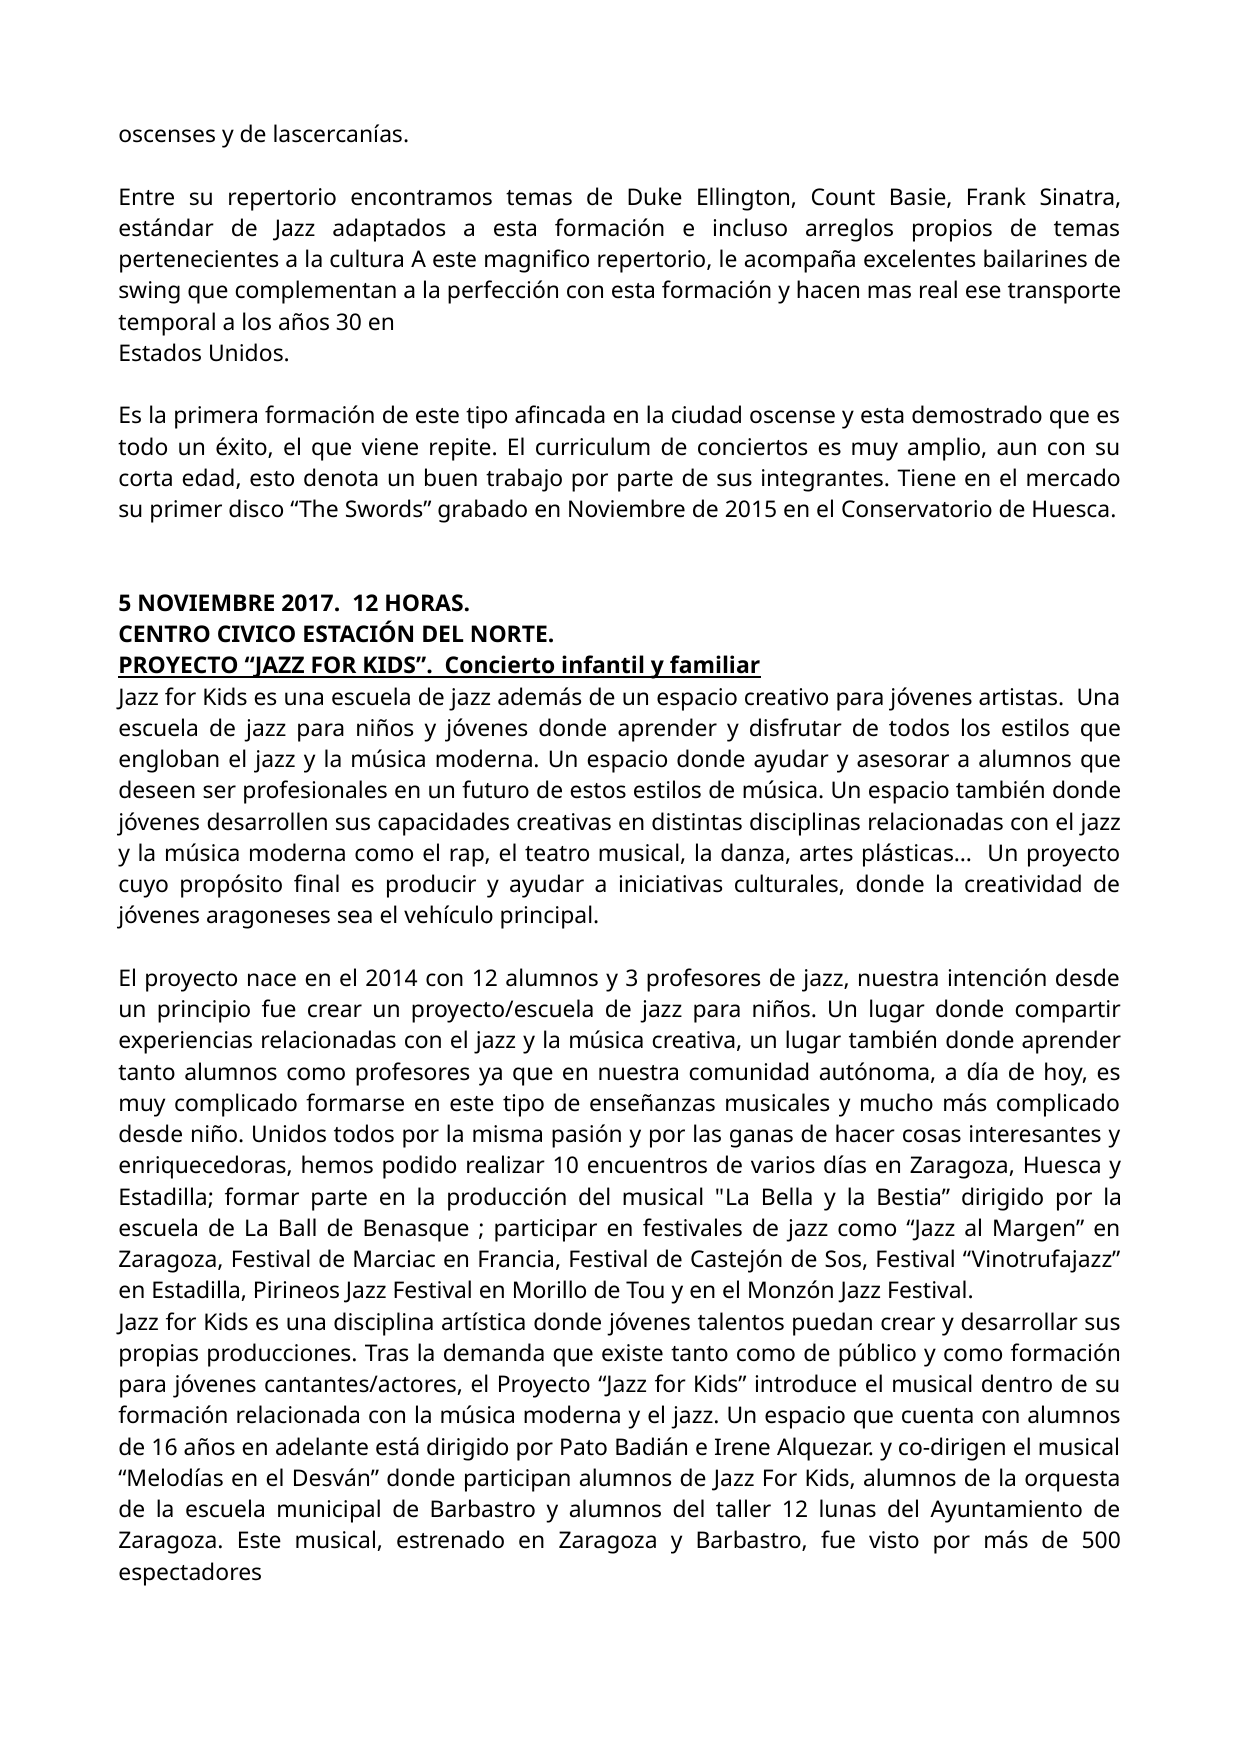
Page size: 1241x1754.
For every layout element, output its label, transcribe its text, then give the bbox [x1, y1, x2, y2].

text PROYECTO “JAZZ FOR KIDS”. Concierto infantil y familiar [118, 649, 1122, 681]
text oscenses y de lascercanías. [118, 118, 1122, 149]
text CENTRO CIVICO ESTACIÓN DEL NORTE. [118, 618, 1122, 649]
text Jazz for Kids es una disciplina artística donde jóvenes talentos puedan crear y desarrollar sus propias producciones. Tras la demanda que existe tanto como de público y como formación para jóvenes cantantes/actores, el Proyecto “Jazz for Kids” introduce el musical dentro de su formación relacionada con la música moderna y el jazz. Un espacio que cuenta con alumnos de 16 años en adelante está dirigido por Pato Badián e Irene Alquezar. y co-dirigen el musical “Melodías en el Desván” donde participan alumnos de Jazz For Kids, alumnos de la orquesta de la escuela municipal de Barbastro y alumnos del taller 12 lunas del Ayuntamiento de Zaragoza. Este musical, estrenado en Zaragoza y Barbastro, fue visto por más de 500 espectadores [118, 1306, 1122, 1587]
text El proyecto nace en el 2014 con 12 alumnos y 3 profesores de jazz, nuestra intención desde un principio fue crear un proyecto/escuela de jazz para niños. Un lugar donde compartir experiencias relacionadas con el jazz y la música creativa, un lugar también donde aprender tanto alumnos como profesores ya que en nuestra comunidad autónoma, a día de hoy, es muy complicado formarse en este tipo de enseñanzas musicales y mucho más complicado desde niño. Unidos todos por la misma pasión y por las ganas de hacer cosas interesantes y enriquecedoras, hemos podido realizar 10 encuentros de varios días en Zaragoza, Huesca y Estadilla; formar parte en la producción del musical "La Bella y la Bestia” dirigido por la escuela de La Ball de Benasque ; participar en festivales de jazz como “Jazz al Margen” en Zaragoza, Festival de Marciac en Francia, Festival de Castejón de Sos, Festival “Vinotrufajazz” en Estadilla, Pirineos Jazz Festival en Morillo de Tou y en el Monzón Jazz Festival. [118, 962, 1122, 1306]
text Entre su repertorio encontramos temas de Duke Ellington, Count Basie, Frank Sinatra, estándar de Jazz adaptados a esta formación e incluso arreglos propios de temas pertenecientes a la cultura A este magnifico repertorio, le acompaña excelentes bailarines de swing que complementan a la perfección con esta formación y hacen mas real ese transporte temporal a los años 30 en [118, 181, 1122, 337]
text Jazz for Kids es una escuela de jazz además de un espacio creativo para jóvenes artistas. Una escuela de jazz para niños y jóvenes donde aprender y disfrutar de todos los estilos que engloban el jazz y la música moderna. Un espacio donde ayudar y asesorar a alumnos que deseen ser profesionales en un futuro de estos estilos de música. Un espacio también donde jóvenes desarrollen sus capacidades creativas en distintas disciplinas relacionadas con el jazz y la música moderna como el rap, el teatro musical, la danza, artes plásticas… Un proyecto cuyo propósito final es producir y ayudar a iniciativas culturales, donde la creatividad de jóvenes aragoneses sea el vehículo principal. [118, 681, 1122, 931]
text Estados Unidos. [118, 337, 1122, 368]
text Es la primera formación de este tipo afincada en la ciudad oscense y esta demostrado que es todo un éxito, el que viene repite. El curriculum de conciertos es muy amplio, aun con su corta edad, esto denota un buen trabajo por parte de sus integrantes. Tiene en el mercado su primer disco “The Swords” grabado en Noviembre de 2015 en el Conservatorio de Huesca. [118, 399, 1122, 524]
text 5 NOVIEMBRE 2017. 12 HORAS. [118, 587, 1122, 618]
